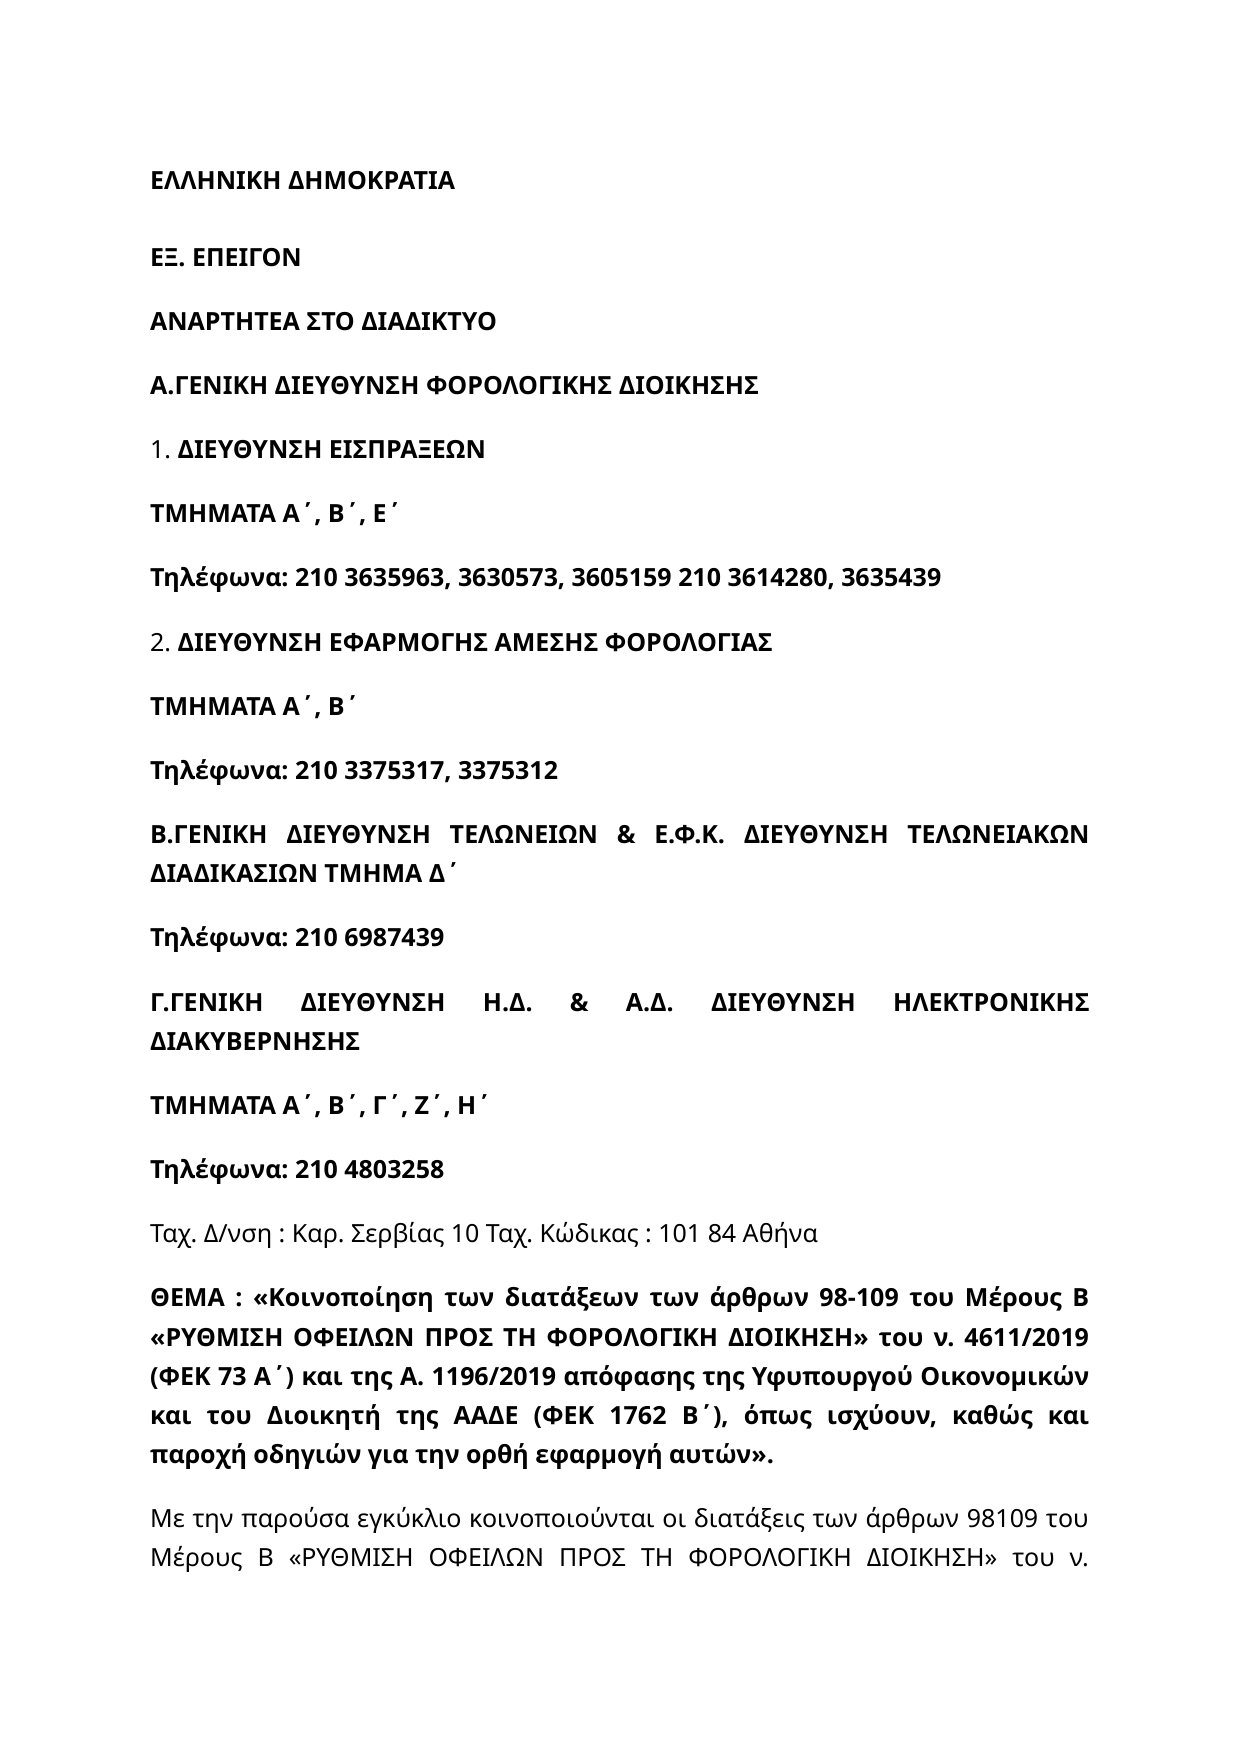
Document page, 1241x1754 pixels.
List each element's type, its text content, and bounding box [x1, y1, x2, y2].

text Γ.ΓΕΝΙΚΗ ΔΙΕΥΘΥΝΣΗ Η.Δ. & Α.Δ. ΔΙΕΥΘΥΝΣΗ ΗΛΕΚΤΡΟΝΙΚΗΣ ΔΙΑΚΥΒΕΡΝΗΣΗΣ [150, 984, 1090, 1057]
text ΤΜΗΜΑΤΑ Α΄, Β΄ [150, 688, 1090, 722]
text Με την παρούσα εγκύκλιο κοινοποιούνται οι διατάξεις των άρθρων 98109 του Μέρους Β «ΡΥΘΜΙΣΗ ΟΦΕΙΛΩΝ ΠΡΟΣ ΤΗ ΦΟΡΟΛΟΓΙΚΗ ΔΙΟΙΚΗΣΗ» του ν. [150, 1501, 1090, 1574]
text ΑΝΑΡΤΗΤΕΑ ΣΤΟ ΔΙΑΔΙΚΤΥΟ [150, 303, 1090, 337]
text ΘΕΜΑ : «Κοινοποίηση των διατάξεων των άρθρων 98-109 του Μέρους Β «ΡΥΘΜΙΣΗ ΟΦΕΙΛΩΝ ΠΡΟΣ ΤΗ ΦΟΡΟΛΟΓΙΚΗ ΔΙΟΙΚΗΣΗ» του ν. 4611/2019 (ΦΕΚ 73 Α΄) και της Α. 1196/2019 απόφασης της Υφυπουργού Οικονομικών και του Διοικητή της ΑΑΔΕ (ΦΕΚ 1762 Β΄), όπως ισχύουν, καθώς και παροχή οδηγιών για την ορθή εφαρμογή αυτών». [150, 1280, 1090, 1471]
text ΕΞ. ΕΠΕΙΓΟΝ [150, 239, 1090, 273]
text Τηλέφωνα: 210 4803258 [150, 1152, 1090, 1186]
text ΤΜΗΜΑΤΑ Α΄, Β΄, Ε΄ [150, 496, 1090, 530]
text 1. ΔΙΕΥΘΥΝΣΗ ΕΙΣΠΡΑΞΕΩΝ [150, 432, 1090, 466]
text Ταχ. Δ/νση : Καρ. Σερβίας 10 Ταχ. Κώδικας : 101 84 Αθήνα [150, 1216, 1090, 1250]
text 2. ΔΙΕΥΘΥΝΣΗ ΕΦΑΡΜΟΓΗΣ ΑΜΕΣΗΣ ΦΟΡΟΛΟΓΙΑΣ [150, 624, 1090, 658]
text Α.ΓΕΝΙΚΗ ΔΙΕΥΘΥΝΣΗ ΦΟΡΟΛΟΓΙΚΗΣ ΔΙΟΙΚΗΣΗΣ [150, 367, 1090, 402]
text Β.ΓΕΝΙΚΗ ΔΙΕΥΘΥΝΣΗ ΤΕΛΩΝΕΙΩΝ & Ε.Φ.Κ. ΔΙΕΥΘΥΝΣΗ ΤΕΛΩΝΕΙΑΚΩΝ ΔΙΑΔΙΚΑΣΙΩΝ ΤΜΗΜΑ Δ΄ [150, 817, 1090, 890]
text ΤΜΗΜΑΤΑ Α΄, Β΄, Γ΄, Ζ΄, Η΄ [150, 1087, 1090, 1122]
title ΕΛΛΗΝΙΚΗ ΔΗΜΟΚΡΑΤΙΑ [150, 162, 1090, 197]
text Τηλέφωνα: 210 3635963, 3630573, 3605159 210 3614280, 3635439 [150, 560, 1090, 594]
text Τηλέφωνα: 210 6987439 [150, 920, 1090, 954]
text Τηλέφωνα: 210 3375317, 3375312 [150, 752, 1090, 787]
